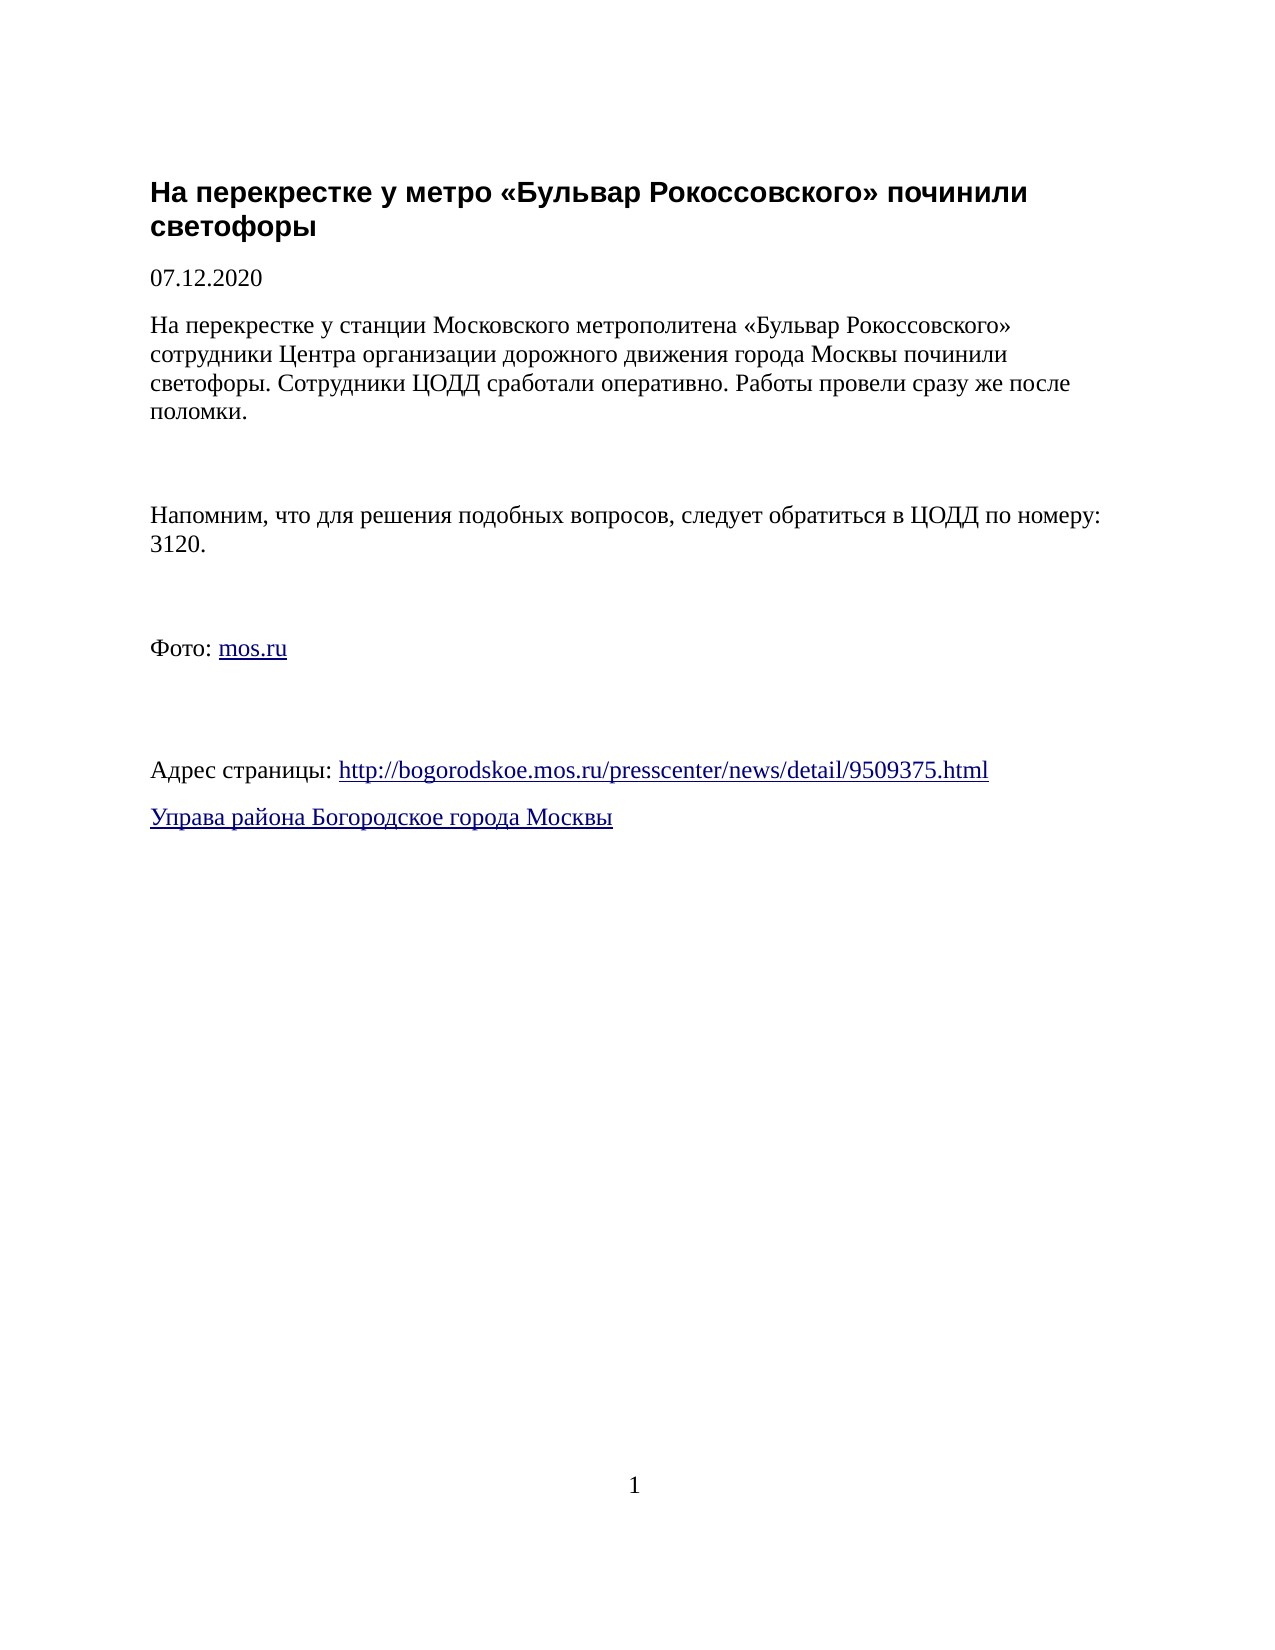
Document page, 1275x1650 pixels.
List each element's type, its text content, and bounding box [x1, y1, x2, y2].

text Управа района Богородское города Москвы [150, 802, 1125, 831]
text Напомним, что для решения подобных вопросов, следует обратиться в ЦОДД по номеру: 3120. [150, 501, 1125, 616]
text Фото: mos.ru [150, 633, 1125, 662]
text Адрес страницы: http://bogorodskoe.mos.ru/presscenter/news/detail/9509375.html [150, 756, 1125, 784]
text 07.12.2020 [150, 263, 1125, 292]
subtitle На перекрестке у метро «Бульвар Рокоссовского» починили светофоры [150, 175, 1125, 242]
text На перекрестке у станции Московского метрополитена «Бульвар Рокоссовского» сотрудники Центра организации дорожного движения города Москвы починили светофоры. Сотрудники ЦОДД сработали оперативно. Работы провели сразу же после поломки. [150, 310, 1125, 483]
